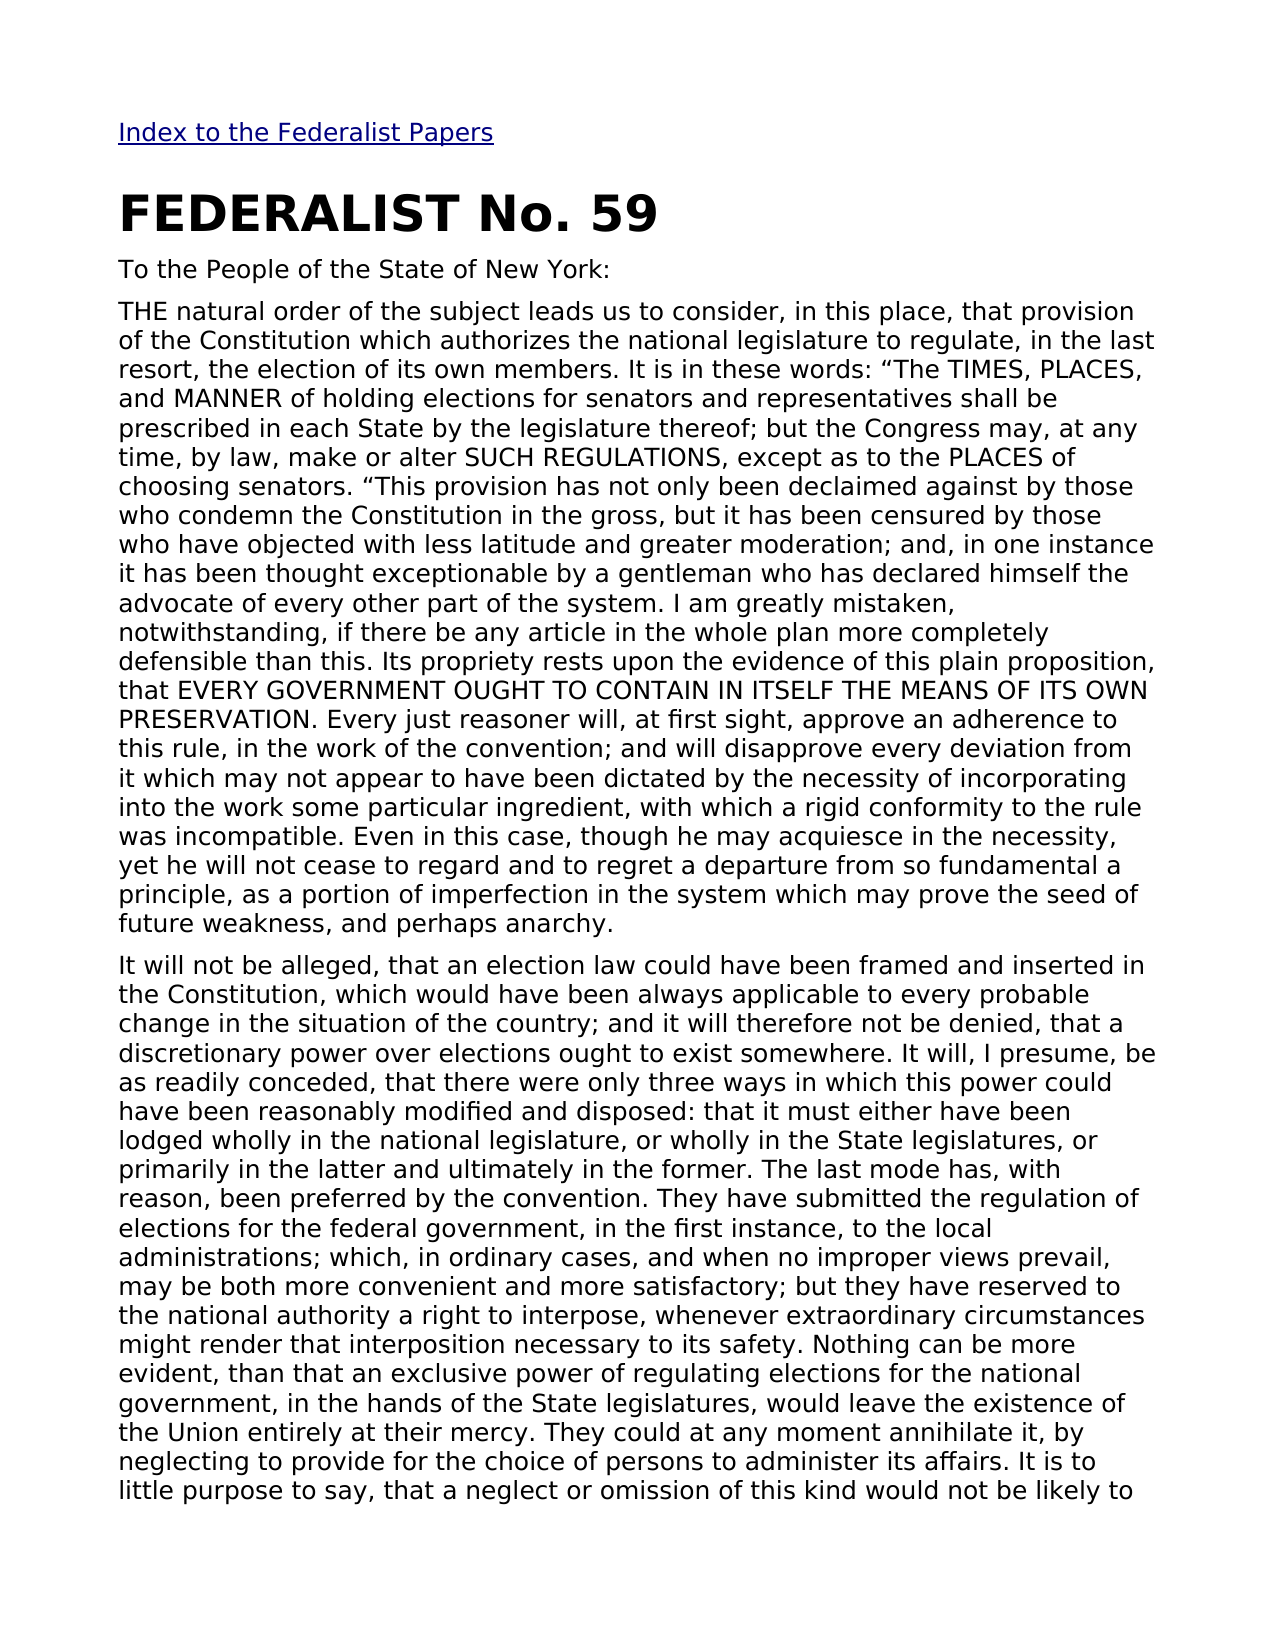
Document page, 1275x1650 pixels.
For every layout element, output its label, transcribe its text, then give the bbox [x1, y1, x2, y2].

text It will not be alleged, that an election law could have been framed and inserted in the Constitution, which would have been always applicable to every probable change in the situation of the country; and it will therefore not be denied, that a discretionary power over elections ought to exist somewhere. It will, I presume, be as readily conceded, that there were only three ways in which this power could have been reasonably modified and disposed: that it must either have been lodged wholly in the national legislature, or wholly in the State legislatures, or primarily in the latter and ultimately in the former. The last mode has, with reason, been preferred by the convention. They have submitted the regulation of elections for the federal government, in the first instance, to the local administrations; which, in ordinary cases, and when no improper views prevail, may be both more convenient and more satisfactory; but they have reserved to the national authority a right to interpose, whenever extraordinary circumstances might render that interposition necessary to its safety. Nothing can be more evident, than that an exclusive power of regulating elections for the national government, in the hands of the State legislatures, would leave the existence of the Union entirely at their mercy. They could at any moment annihilate it, by neglecting to provide for the choice of persons to administer its affairs. It is to little purpose to say, that a neglect or omission of this kind would not be likely to [118, 951, 1157, 1506]
subtitle FEDERALIST No. 59 [118, 185, 1157, 243]
text Index to the Federalist Papers [118, 118, 1157, 147]
text To the People of the State of New York: [118, 256, 1157, 285]
text THE natural order of the subject leads us to consider, in this place, that provision of the Constitution which authorizes the national legislature to regulate, in the last resort, the election of its own members. It is in these words: “The TIMES, PLACES, and MANNER of holding elections for senators and representatives shall be prescribed in each State by the legislature thereof; but the Congress may, at any time, by law, make or alter SUCH REGULATIONS, except as to the PLACES of choosing senators. “This provision has not only been declaimed against by those who condemn the Constitution in the gross, but it has been censured by those who have objected with less latitude and greater moderation; and, in one instance it has been thought exceptionable by a gentleman who has declared himself the advocate of every other part of the system. I am greatly mistaken, notwithstanding, if there be any article in the whole plan more completely defensible than this. Its propriety rests upon the evidence of this plain proposition, that EVERY GOVERNMENT OUGHT TO CONTAIN IN ITSELF THE MEANS OF ITS OWN PRESERVATION. Every just reasoner will, at first sight, approve an adherence to this rule, in the work of the convention; and will disapprove every deviation from it which may not appear to have been dictated by the necessity of incorporating into the work some particular ingredient, with which a rigid conformity to the rule was incompatible. Even in this case, though he may acquiesce in the necessity, yet he will not cease to regard and to regret a departure from so fundamental a principle, as a portion of imperfection in the system which may prove the seed of future weakness, and perhaps anarchy. [118, 297, 1157, 939]
